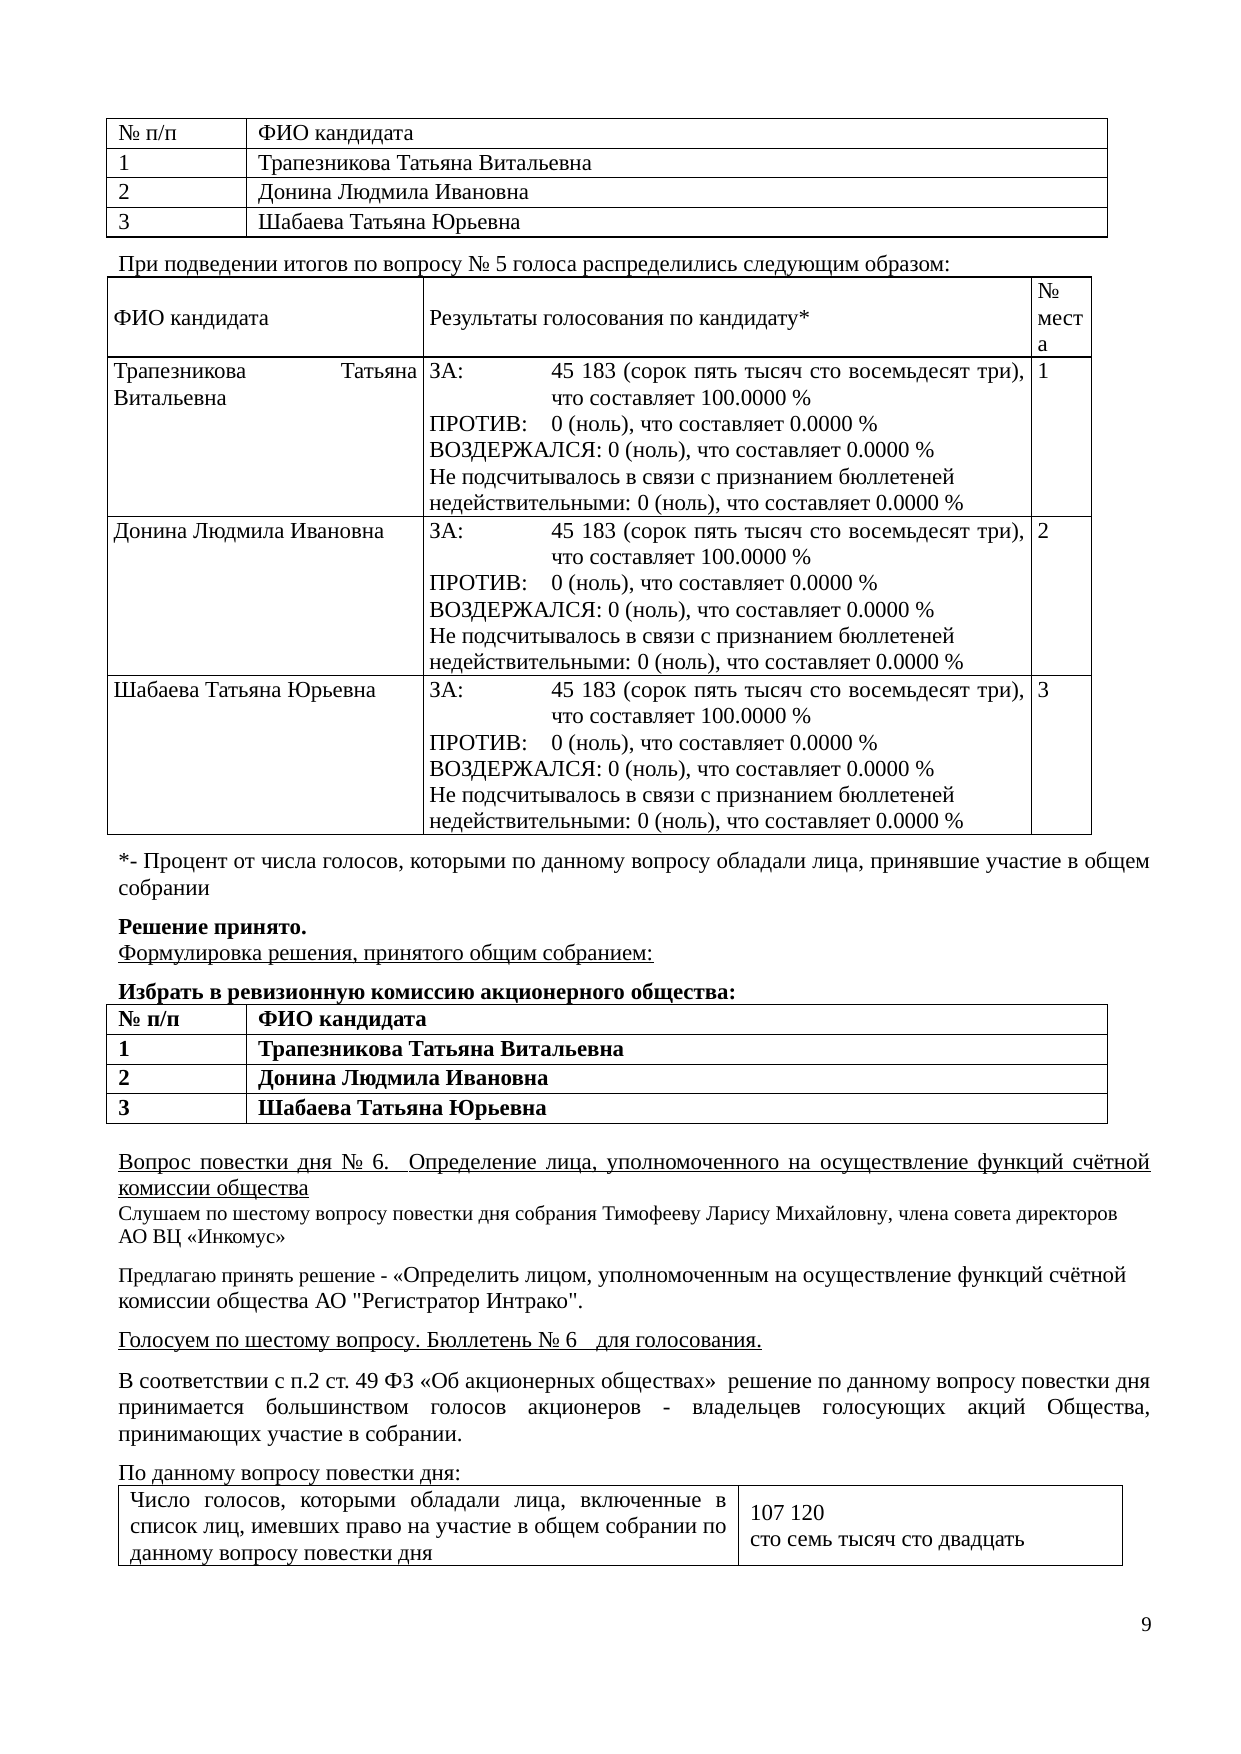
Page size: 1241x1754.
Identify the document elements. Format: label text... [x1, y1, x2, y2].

table_cell ЗА: 45 183 (сорок пять тысяч сто восемьдесят три), что составляет 100.0000 % ПРОТИВ: 0 (ноль), что составляет 0.0000 % ВОЗДЕРЖАЛСЯ: 0 (ноль), что составляет 0.0000 % Не подсчитывалось в связи с признанием бюллетеней недействительными: 0 (ноль), что составляет 0.0000 % [424, 358, 1031, 516]
table_cell Донина Людмила Ивановна [108, 517, 423, 675]
table_header 107 120 сто семь тысяч сто двадцать [739, 1486, 1122, 1565]
text По данному вопросу повестки дня: [118, 1458, 1152, 1485]
table_cell Донина Людмила Ивановна [247, 1065, 1107, 1093]
table_header Результаты голосования по кандидату* [424, 278, 1031, 356]
table_header Число голосов, которыми обладали лица, включенные в список лиц, имевших право на участие в общем собрании по данному вопросу повестки дня [119, 1486, 738, 1565]
table_cell 2 [107, 1065, 246, 1093]
text В соответствии с п.2 ст. 49 ФЗ «Об акционерных обществах» решение по данному вопросу повестки дня принимается большинством голосов акционеров - владельцев голосующих акций Общества, принимающих участие в собрании. [118, 1367, 1152, 1446]
table_cell 1 [107, 149, 246, 177]
table_cell 3 [107, 1094, 246, 1123]
table_cell Трапезникова Татьяна Витальевна [247, 1035, 1107, 1063]
text Голосуем по шестому вопросу. Бюллетень № 6 для голосования. [118, 1326, 1152, 1353]
table_header ФИО кандидата [247, 1005, 1107, 1034]
table_header № п/п [107, 1005, 246, 1034]
table_cell Трапезникова Татьяна Витальевна [247, 149, 1107, 177]
table_cell 1 [107, 1035, 246, 1063]
text Предлагаю принять решение - «Определить лицом, уполномоченным на осуществление функций счётной комиссии общества АО "Регистратор Интрако". [118, 1261, 1152, 1314]
table_cell 2 [107, 178, 246, 207]
table_cell Шабаева Татьяна Юрьевна [247, 208, 1107, 236]
table_cell 1 [1032, 358, 1091, 516]
text Формулировка решения, принятого общим собранием: [118, 939, 1152, 965]
text Избрать в ревизионную комиссию акционерного общества: [118, 978, 1152, 1004]
text *- Процент от числа голосов, которыми по данному вопросу обладали лица, принявшие участие в общем собрании [118, 847, 1152, 900]
table_cell ЗА: 45 183 (сорок пять тысяч сто восемьдесят три), что составляет 100.0000 % ПРОТИВ: 0 (ноль), что составляет 0.0000 % ВОЗДЕРЖАЛСЯ: 0 (ноль), что составляет 0.0000 % Не подсчитывалось в связи с признанием бюллетеней недействительными: 0 (ноль), что составляет 0.0000 % [424, 517, 1031, 675]
table_header № п/п [107, 119, 246, 148]
table_cell Донина Людмила Ивановна [247, 178, 1107, 207]
table_cell 2 [1032, 517, 1091, 675]
table_cell 3 [107, 208, 246, 236]
table_header ФИО кандидата [247, 119, 1107, 148]
table_header № места [1032, 278, 1091, 356]
text Слушаем по шестому вопросу повестки дня собрания Тимофееву Ларису Михайловну, члена совета директоров АО ВЦ «Инкомус» [118, 1200, 1152, 1248]
text Решение принято. [118, 913, 1152, 939]
text Вопрос повестки дня № 6. Определение лица, уполномоченного на осуществление функций счётной комиссии общества [118, 1148, 1152, 1200]
table_cell Шабаева Татьяна Юрьевна [247, 1094, 1107, 1123]
table_cell Трапезникова Татьяна Витальевна [108, 358, 423, 516]
table_header ФИО кандидата [108, 278, 423, 356]
table_cell ЗА: 45 183 (сорок пять тысяч сто восемьдесят три), что составляет 100.0000 % ПРОТИВ: 0 (ноль), что составляет 0.0000 % ВОЗДЕРЖАЛСЯ: 0 (ноль), что составляет 0.0000 % Не подсчитывалось в связи с признанием бюллетеней недействительными: 0 (ноль), что составляет 0.0000 % [424, 676, 1031, 834]
table_cell Шабаева Татьяна Юрьевна [108, 676, 423, 834]
table_cell 3 [1032, 676, 1091, 834]
text При подведении итогов по вопросу № 5 голоса распределились следующим образом: [118, 250, 1152, 276]
